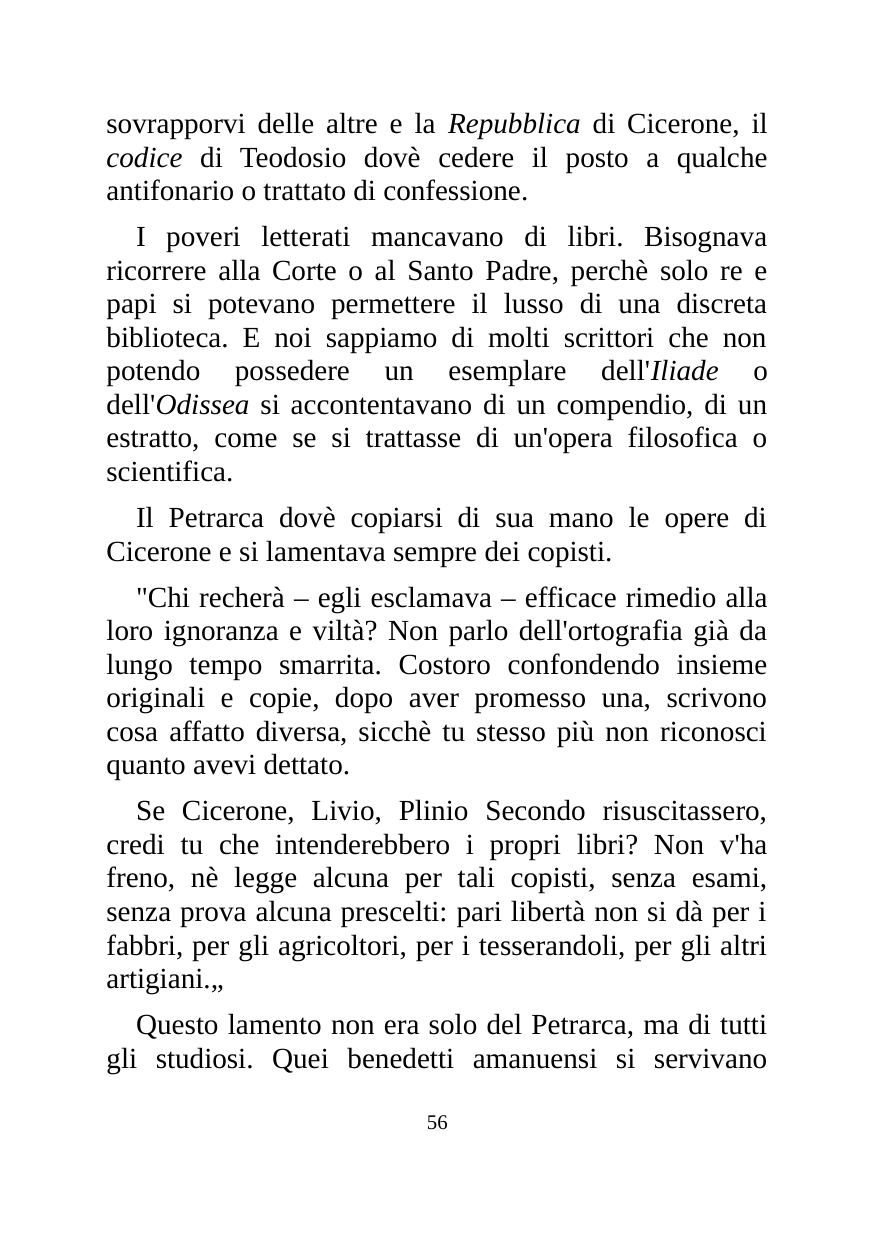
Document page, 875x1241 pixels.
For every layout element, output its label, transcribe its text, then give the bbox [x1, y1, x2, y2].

text I poveri letterati mancavano di libri. Bisognava ricorrere alla Corte o al Santo Padre, perchè solo re e papi si potevano permettere il lusso di una discreta biblioteca. E noi sappiamo di molti scrittori che non potendo possedere un esemplare dell'Iliade o dell'Odissea si accontentavano di un compendio, di un estratto, come se si trattasse di un'opera filosofica o scientifica. [106, 219, 768, 488]
text Questo lamento non era solo del Petrarca, ma di tutti gli studiosi. Quei benedetti amanuensi si servivano [106, 1007, 768, 1074]
text Se Cicerone, Livio, Plinio Secondo risuscitassero, credi tu che intenderebbero i propri libri? Non v'ha freno, nè legge alcuna per tali copisti, senza esami, senza prova alcuna prescelti: pari libertà non si dà per i fabbri, per gli agricoltori, per i tesserandoli, per gli altri artigiani.„ [106, 793, 768, 995]
text Il Petrarca dovè copiarsi di sua mano le opere di Cicerone e si lamentava sempre dei copisti. [106, 500, 768, 567]
text sovrapporvi delle altre e la Repubblica di Cicerone, il codice di Teodosio dovè cedere il posto a qualche antifonario o trattato di confessione. [106, 106, 768, 207]
text "Chi recherà – egli esclamava – efficace rimedio alla loro ignoranza e viltà? Non parlo dell'ortografia già da lungo tempo smarrita. Costoro confondendo insieme originali e copie, dopo aver promesso una, scrivono cosa affatto diversa, sicchè tu stesso più non riconosci quanto avevi dettato. [106, 580, 768, 781]
